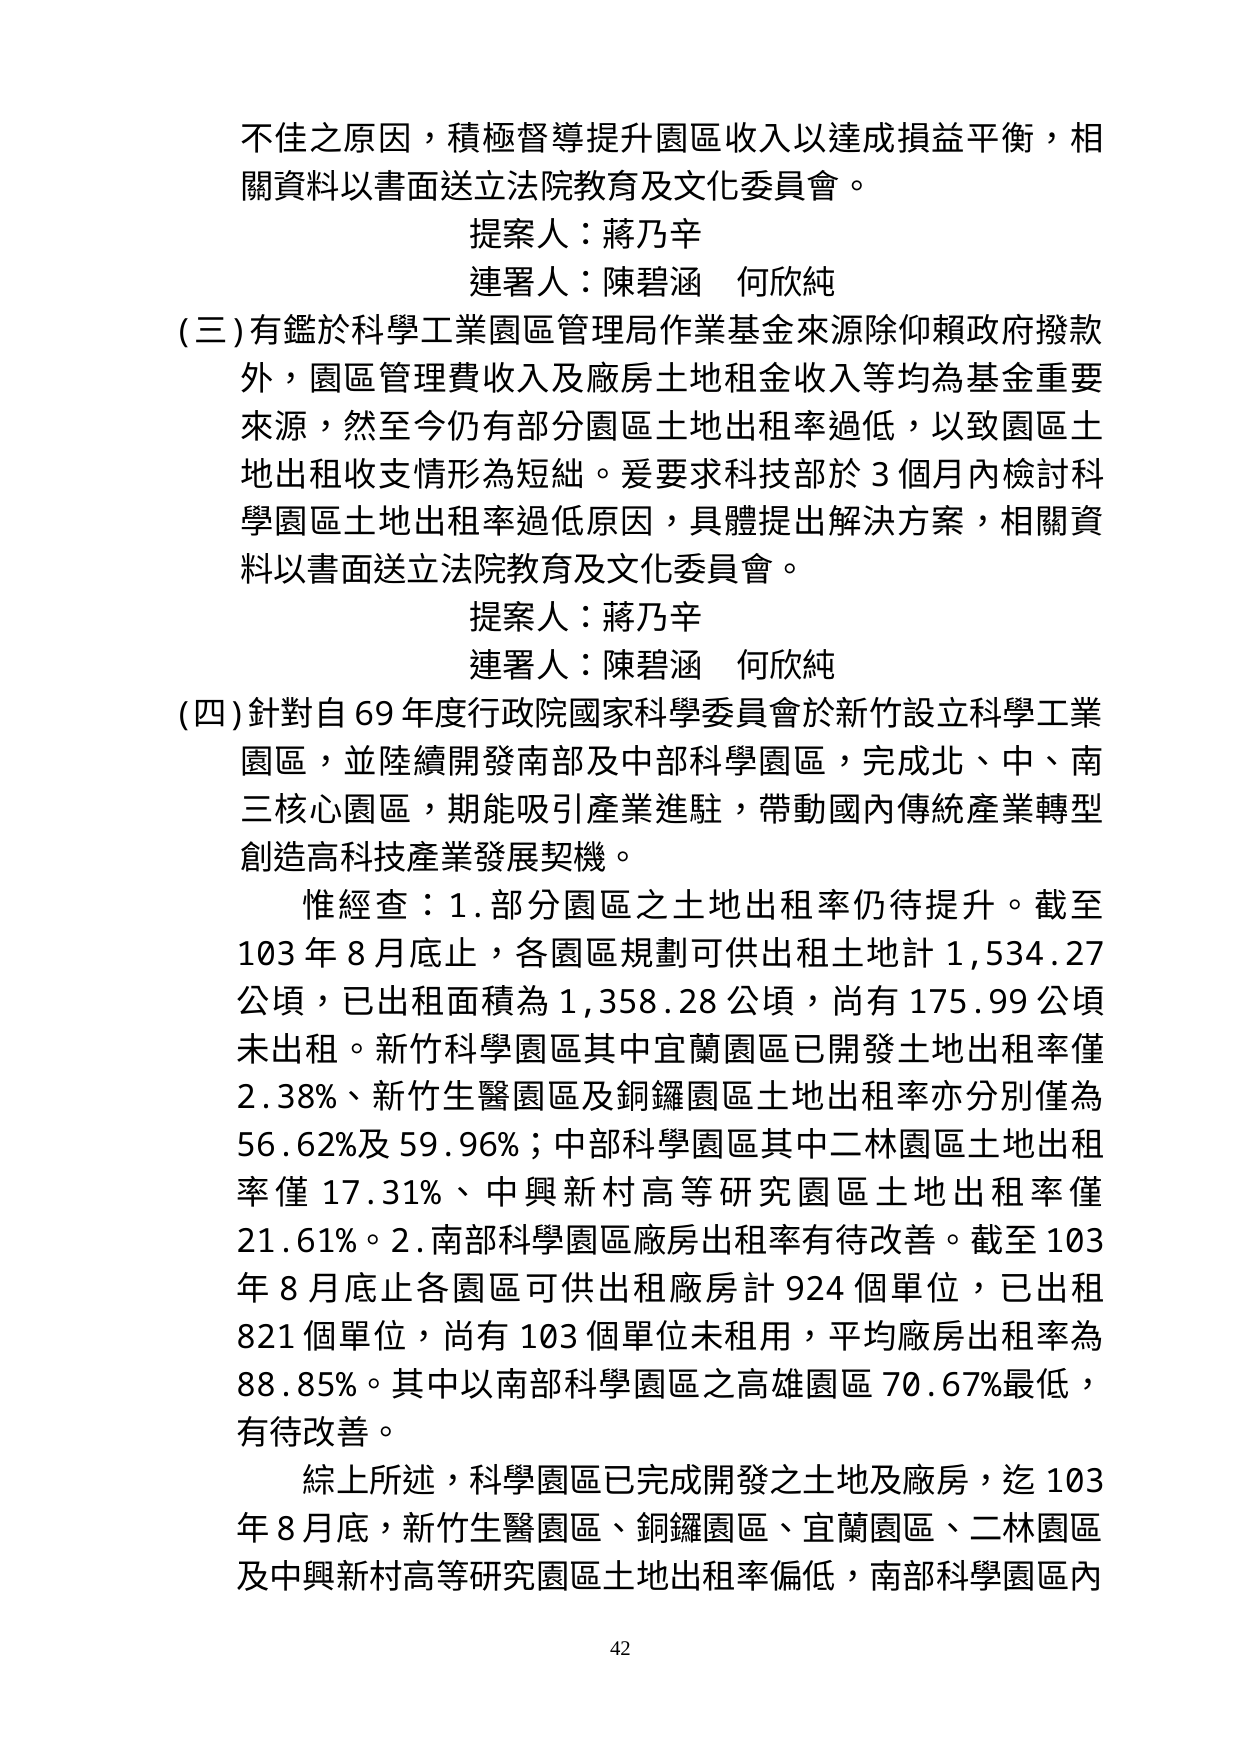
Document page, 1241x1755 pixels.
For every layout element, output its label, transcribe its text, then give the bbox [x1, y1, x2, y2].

text 提案人：蔣乃辛 [136, 591, 1104, 639]
text (四)針對自69年度行政院國家科學委員會於新竹設立科學工業園區，並陸續開發南部及中部科學園區，完成北、中、南三核心園區，期能吸引產業進駐，帶動國內傳統產業轉型，創造高科技產業發展契機。 [173, 687, 1104, 879]
text (三)有鑑於科學工業園區管理局作業基金來源除仰賴政府撥款外，園區管理費收入及廠房土地租金收入等均為基金重要來源，然至今仍有部分園區土地出租率過低，以致園區土地出租收支情形為短絀。爰要求科技部於3個月內檢討科學園區土地出租率過低原因，具體提出解決方案，相關資料以書面送立法院教育及文化委員會。 [173, 304, 1104, 591]
text 提案人：蔣乃辛 [136, 208, 1104, 256]
text 惟經查：1.部分園區之土地出租率仍待提升。截至103年8月底止，各園區規劃可供出租土地計1,534.27公頃，已出租面積為1,358.28公頃，尚有175.99公頃未出租。新竹科學園區其中宜蘭園區已開發土地出租率僅2.38%、新竹生醫園區及銅鑼園區土地出租率亦分別僅為56.62%及59.96%；中部科學園區其中二林園區土地出租率僅17.31%、中興新村高等研究園區土地出租率僅21.61%。2.南部科學園區廠房出租率有待改善。截至103年8月底止各園區可供出租廠房計924個單位，已出租821個單位，尚有103個單位未租用，平均廠房出租率為88.85%。其中以南部科學園區之高雄園區70.67%最低，有待改善。 [236, 879, 1104, 1454]
text 連署人：陳碧涵 何欣純 [136, 256, 1104, 304]
text 綜上所述，科學園區已完成開發之土地及廠房，迄103年8月底，新竹生醫園區、銅鑼園區、宜蘭園區、二林園區及中興新村高等研究園區土地出租率偏低，南部科學園區內 [236, 1454, 1104, 1598]
text (二)根據立法院預算中心評估報告指出，臺南園區休閒服務業收入近年均為虧損，僅依靠租金及門票收入無法支應折舊、保險及房屋稅等費用，且部分空間至今仍然閒置，營運狀況不佳。爰要求科技部於3個月內檢討臺南園區營運情形不佳之原因，積極督導提升園區收入以達成損益平衡，相關資料以書面送立法院教育及文化委員會。 [173, 112, 1104, 208]
text 連署人：陳碧涵 何欣純 [136, 639, 1104, 687]
